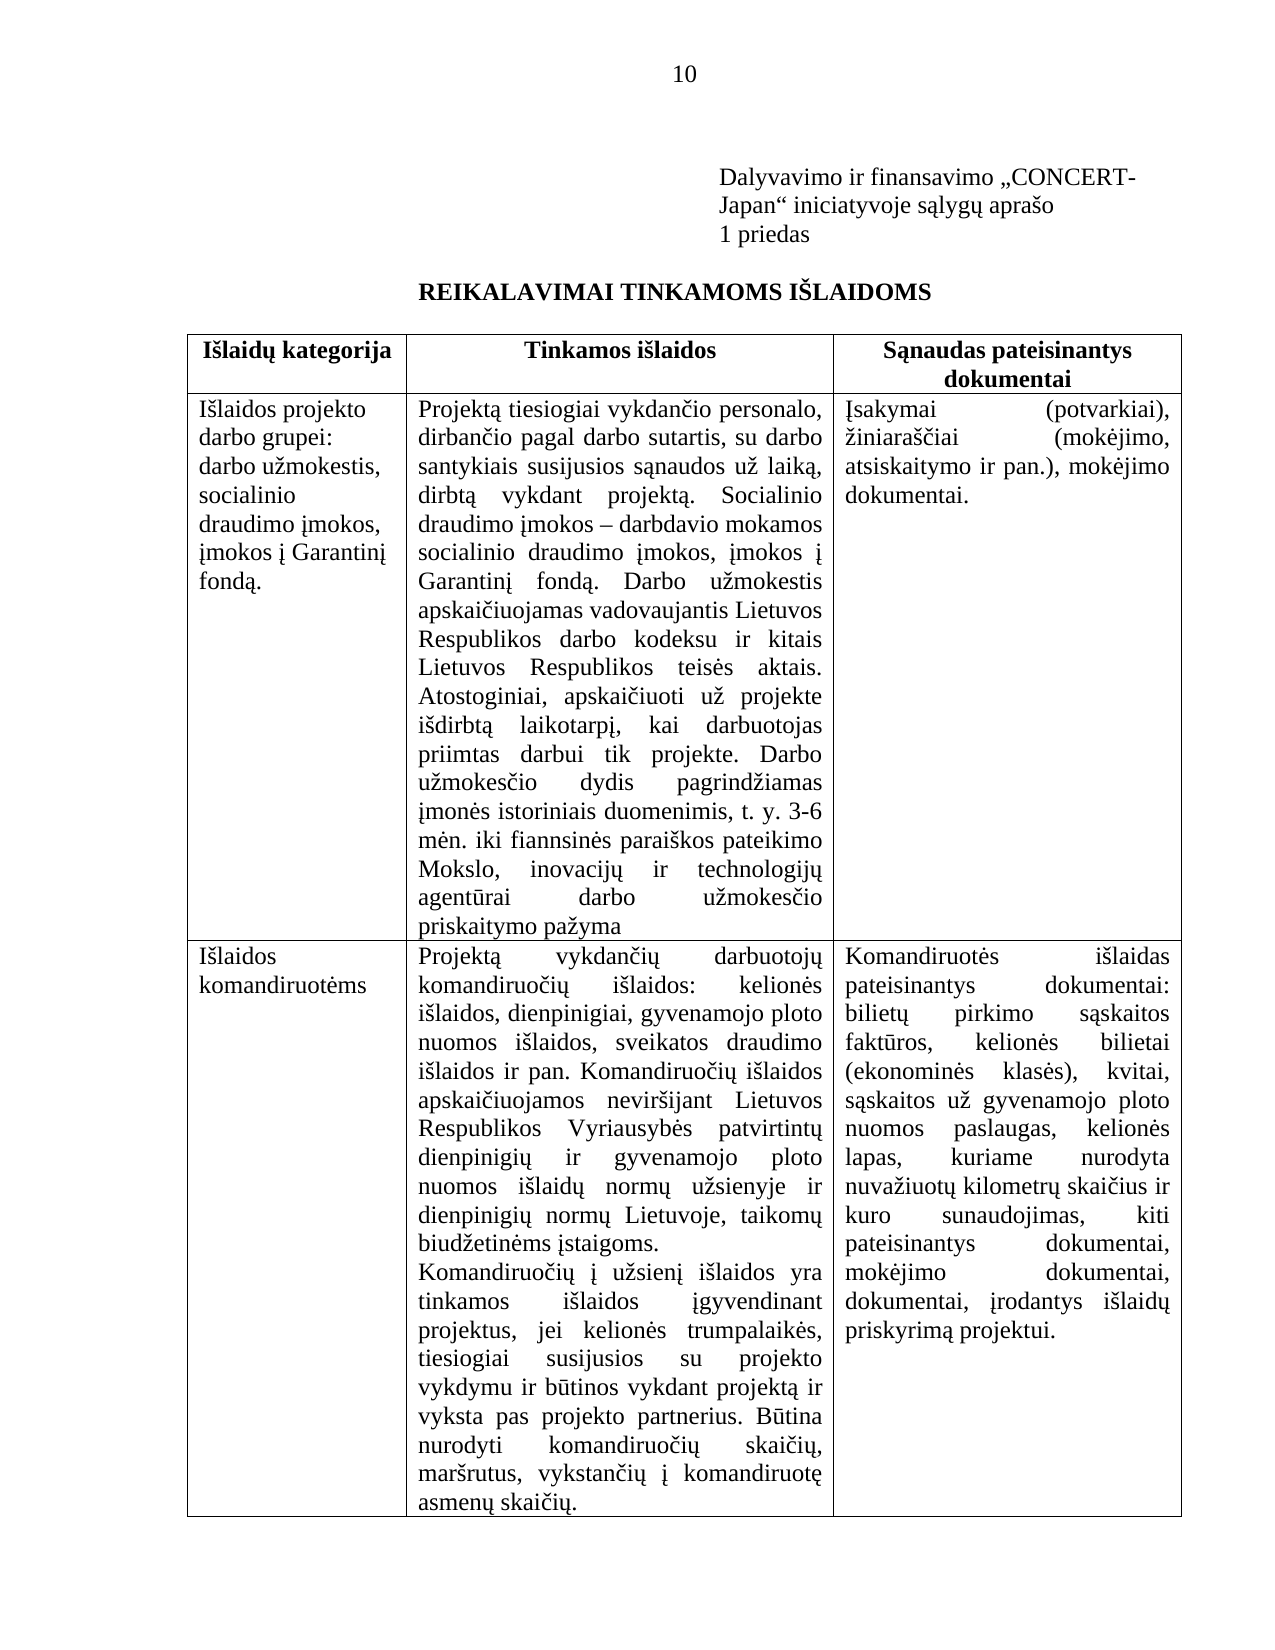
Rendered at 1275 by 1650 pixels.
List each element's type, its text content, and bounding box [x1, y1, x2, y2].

text REIKALAVIMAI TINKAMOMS IŠLAIDOMS [169, 277, 1181, 305]
table_cell Projektą tiesiogiai vykdančio personalo, dirbančio pagal darbo sutartis, su darbo santykiais susijusios sąnaudos už laiką, dirbtą vykdant projektą. Socialinio draudimo įmokos – darbdavio mokamos socialinio draudimo įmokos, įmokos į Garantinį fondą. Darbo užmokestis apskaičiuojamas vadovaujantis Lietuvos Respublikos darbo kodeksu ir kitais Lietuvos Respublikos teisės aktais. Atostoginiai, apskaičiuoti už projekte išdirbtą laikotarpį, kai darbuotojas priimtas darbui tik projekte. Darbo užmokesčio dydis pagrindžiamas įmonės istoriniais duomenimis, t. y. 3-6 mėn. iki fiannsinės paraiškos pateikimo Mokslo, inovacijų ir technologijų agentūrai darbo užmokesčio priskaitymo pažyma [407, 394, 833, 940]
table_header Išlaidų kategorija [188, 335, 406, 393]
text Dalyvavimo ir finansavimo „CONCERT-Japan“ iniciatyvoje sąlygų aprašo [719, 162, 1181, 219]
table_cell Išlaidos komandiruotėms [188, 941, 406, 1516]
text 1 priedas [719, 219, 1181, 248]
table_cell Įsakymai (potvarkiai), žiniaraščiai (mokėjimo, atsiskaitymo ir pan.), mokėjimo dokumentai. [834, 394, 1181, 940]
table_cell Išlaidos projekto darbo grupei: darbo užmokestis, socialinio draudimo įmokos, įmokos į Garantinį fondą. [188, 394, 406, 940]
table_header Sąnaudas pateisinantys dokumentai [834, 335, 1181, 393]
table_cell Komandiruotės išlaidas pateisinantys dokumentai: bilietų pirkimo sąskaitos faktūros, kelionės bilietai (ekonominės klasės), kvitai, sąskaitos už gyvenamojo ploto nuomos paslaugas, kelionės lapas, kuriame nurodyta nuvažiuotų kilometrų skaičius ir kuro sunaudojimas, kiti pateisinantys dokumentai, mokėjimo dokumentai, dokumentai, įrodantys išlaidų priskyrimą projektui. [834, 941, 1181, 1516]
table_header Tinkamos išlaidos [407, 335, 833, 393]
table_cell Projektą vykdančių darbuotojų komandiruočių išlaidos: kelionės išlaidos, dienpinigiai, gyvenamojo ploto nuomos išlaidos, sveikatos draudimo išlaidos ir pan. Komandiruočių išlaidos apskaičiuojamos neviršijant Lietuvos Respublikos Vyriausybės patvirtintų dienpinigių ir gyvenamojo ploto nuomos išlaidų normų užsienyje ir dienpinigių normų Lietuvoje, taikomų biudžetinėms įstaigoms. Komandiruočių į užsienį išlaidos yra tinkamos išlaidos įgyvendinant projektus, jei kelionės trumpalaikės, tiesiogiai susijusios su projekto vykdymu ir būtinos vykdant projektą ir vyksta pas projekto partnerius. Būtina nurodyti komandiruočių skaičių, maršrutus, vykstančių į komandiruotę asmenų skaičių. [407, 941, 833, 1516]
